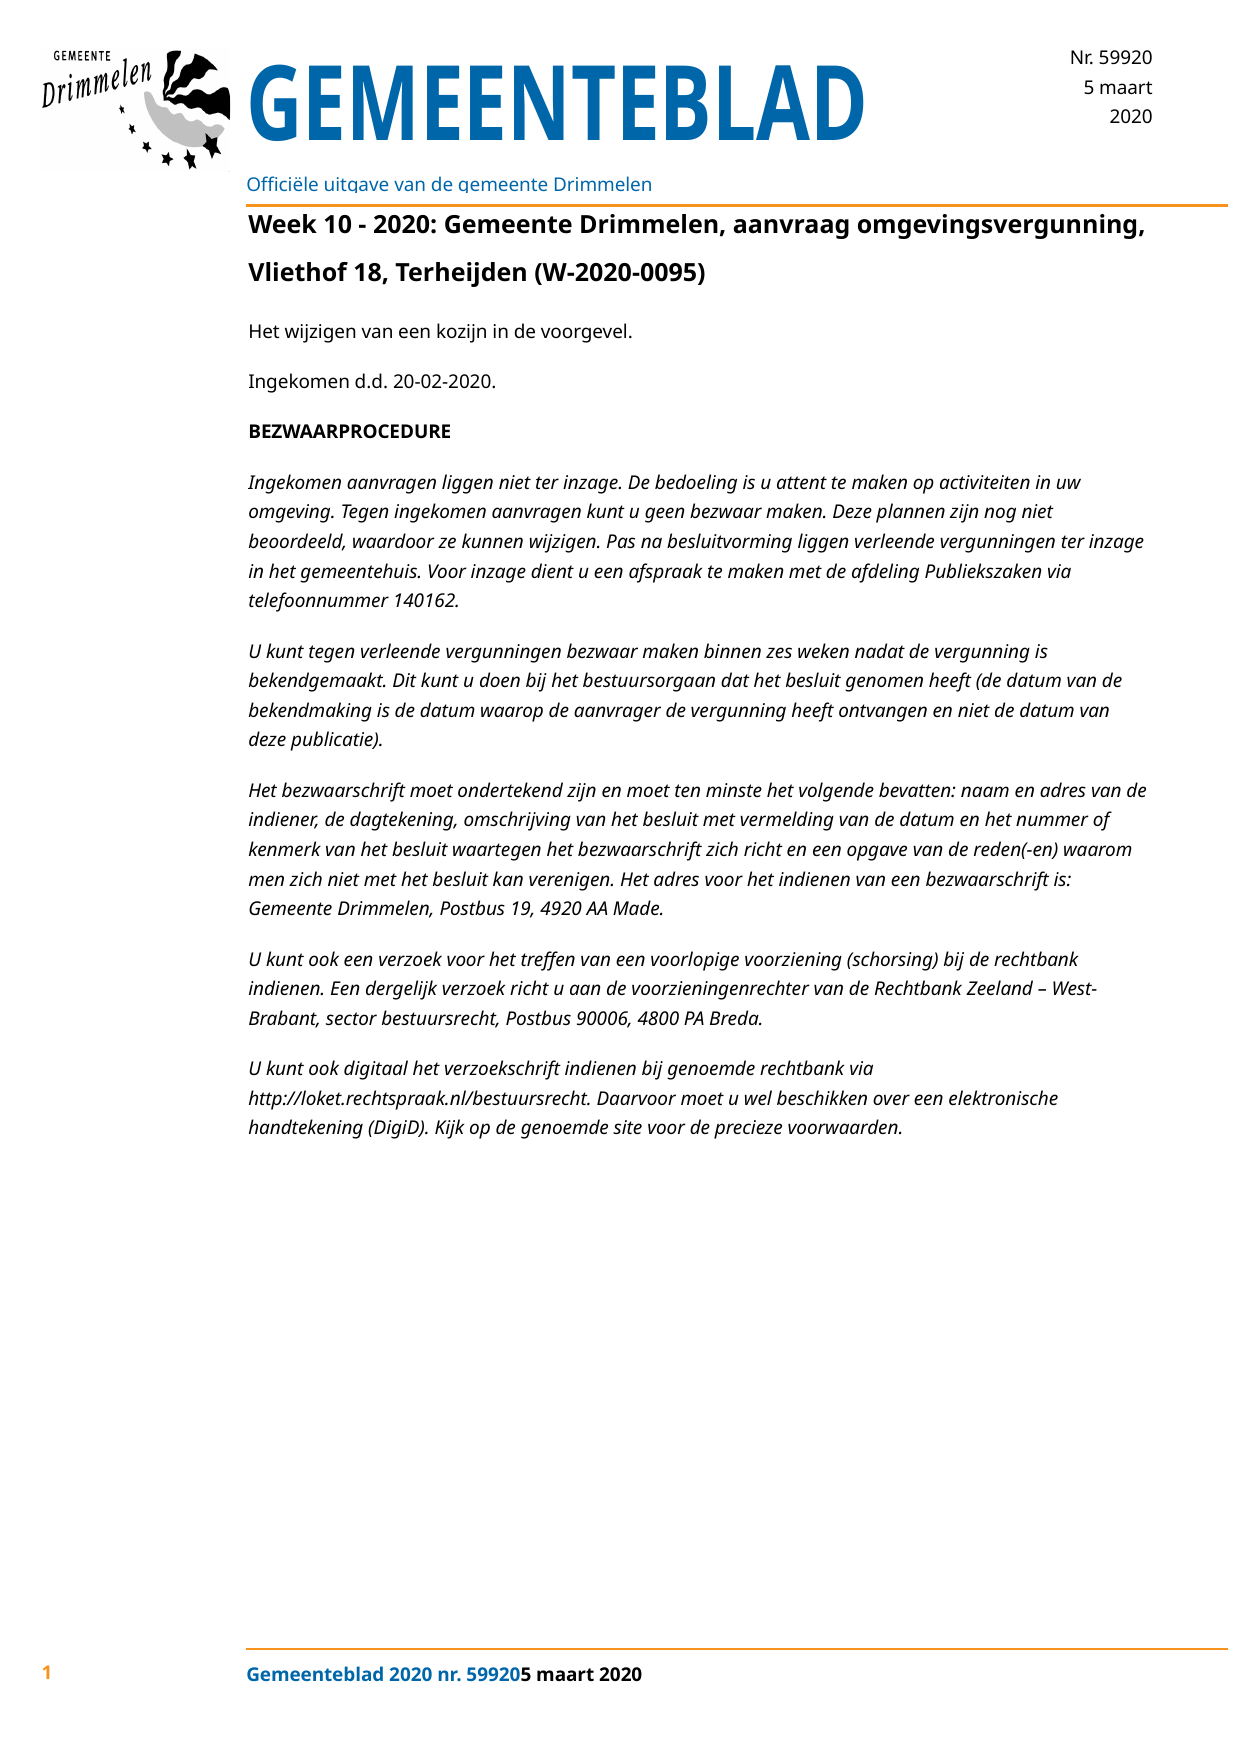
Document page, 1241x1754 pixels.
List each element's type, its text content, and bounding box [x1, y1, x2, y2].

text Ingekomen d.d. 20-02-2020. [248, 368, 1152, 394]
text U kunt ook digitaal het verzoekschrift indienen bij genoemde rechtbank via http://loket.rechtspraak.nl/bestuursrecht. Daarvoor moet u wel beschikken over een elektronische handtekening (DigiD). Kijk op de genoemde site voor de precieze voorwaarden. [248, 1055, 1152, 1140]
text Het wijzigen van een kozijn in de voorgevel. [248, 318, 1152, 344]
text U kunt ook een verzoek voor het treffen van een voorlopige voorziening (schorsing) bij de rechtbank indienen. Een dergelijk verzoek richt u aan de voorzieningenrechter van de Rechtbank Zeeland – West-Brabant, sector bestuursrecht, Postbus 90006, 4800 PA Breda. [248, 946, 1152, 1031]
text U kunt tegen verleende vergunningen bezwaar maken binnen zes weken nadat de vergunning is bekendgemaakt. Dit kunt u doen bij het bestuursorgaan dat het besluit genomen heeft (de datum van de bekendmaking is de datum waarop de aanvrager de vergunning heeft ontvangen en niet de datum van deze publicatie). [248, 638, 1152, 752]
text Ingekomen aanvragen liggen niet ter inzage. De bedoeling is u attent te maken op activiteiten in uw omgeving. Tegen ingekomen aanvragen kunt u geen bezwaar maken. Deze plannen zijn nog niet beoordeeld, waardoor ze kunnen wijzigen. Pas na besluitvorming liggen verleende vergunningen ter inzage in het gemeentehuis. Voor inzage dient u een afspraak te maken met de afdeling Publiekszaken via telefoonnummer 140162. [248, 469, 1152, 613]
text BEZWAARPROCEDURE [248, 419, 1152, 444]
text Week 10 - 2020: Gemeente Drimmelen, aanvraag omgevingsvergunning, Vliethof 18, Terheijden (W-2020-0095) [248, 207, 1152, 288]
picture [41, 47, 231, 172]
text Het bezwaarschrift moet ondertekend zijn en moet ten minste het volgende bevatten: naam en adres van de indiener, de dagtekening, omschrijving van het besluit met vermelding van de datum en het nummer of kenmerk van het besluit waartegen het bezwaarschrift zich richt en een opgave van de reden(-en) waarom men zich niet met het besluit kan verenigen. Het adres voor het indienen van een bezwaarschrift is: Gemeente Drimmelen, Postbus 19, 4920 AA Made. [248, 777, 1152, 921]
